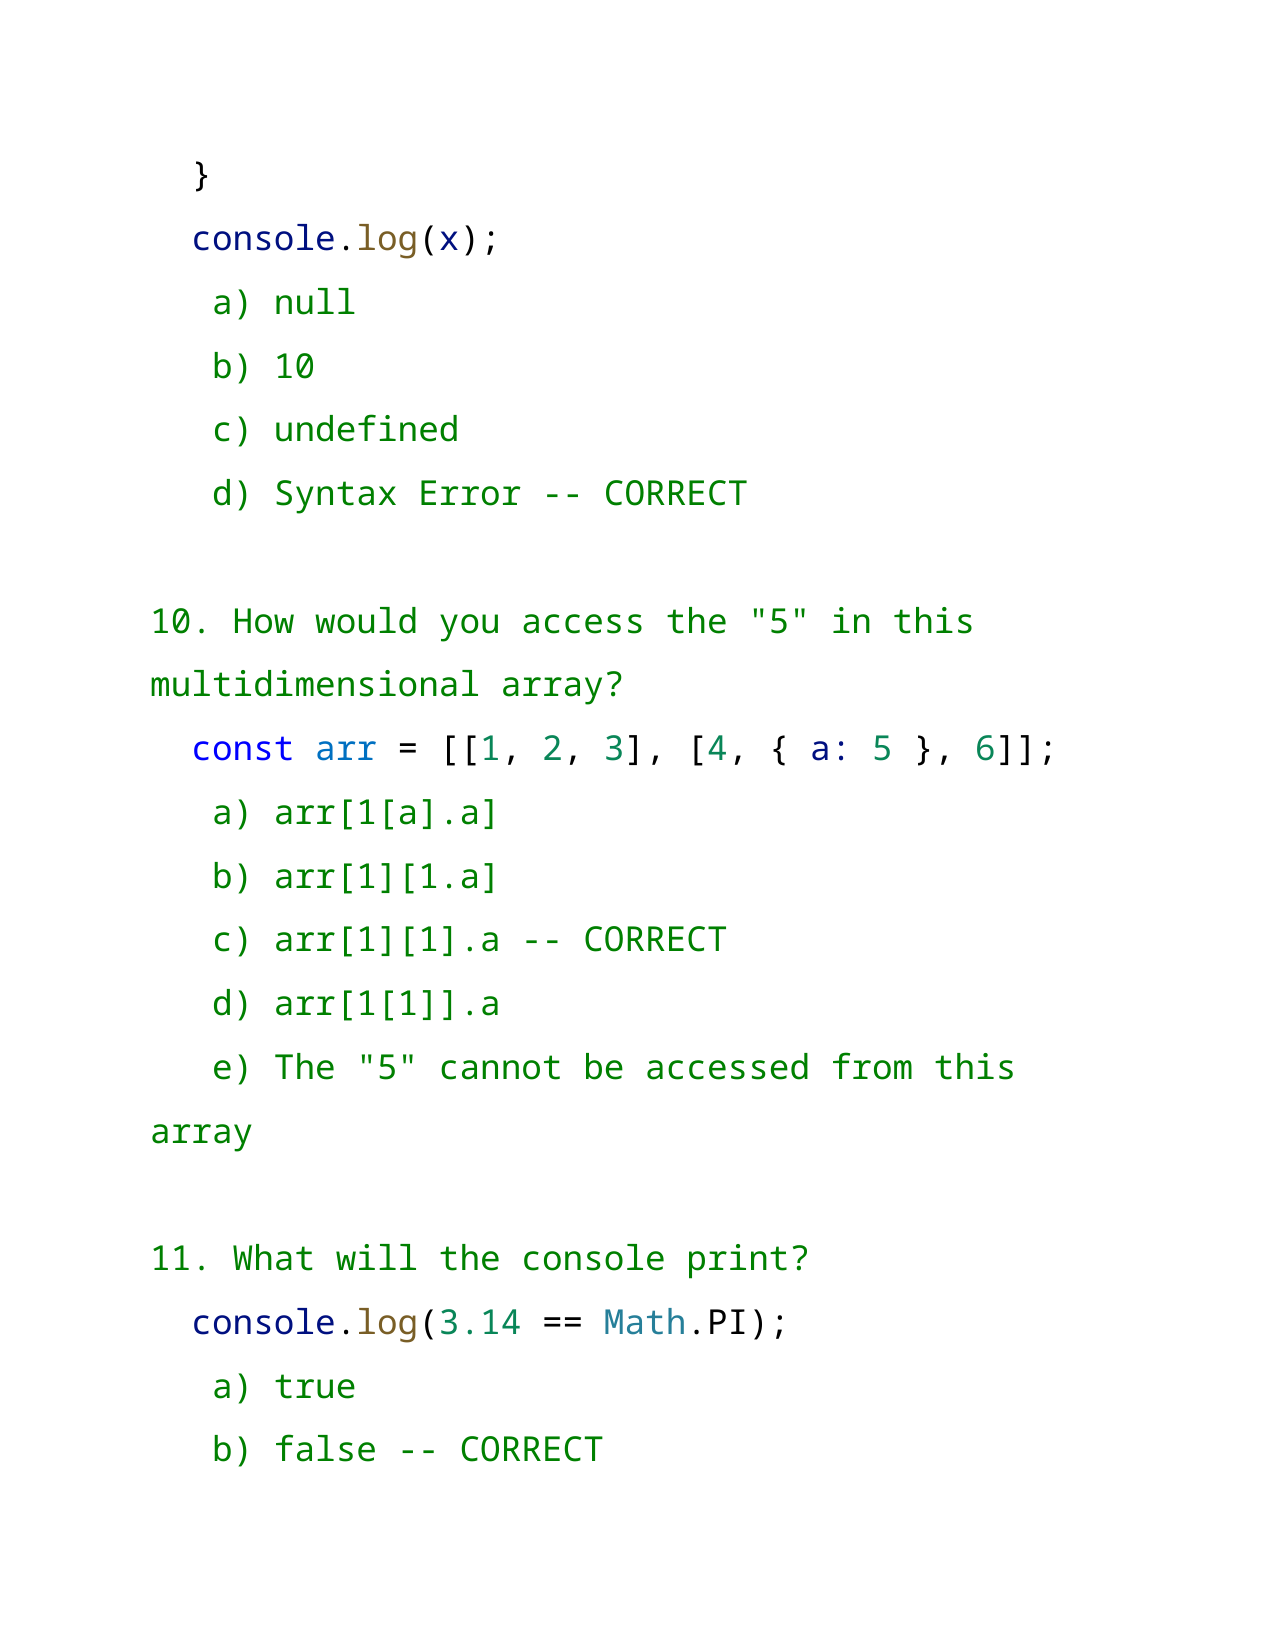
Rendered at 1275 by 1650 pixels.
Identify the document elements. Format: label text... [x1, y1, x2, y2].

text b) false -- CORRECT [150, 1425, 1125, 1472]
text console.log(x); [150, 214, 1125, 261]
text c) arr[1][1].a -- CORRECT [150, 915, 1125, 962]
text d) arr[1[1]].a [150, 979, 1125, 1026]
text c) undefined [150, 405, 1125, 452]
text b) arr[1][1.a] [150, 851, 1125, 898]
text 10. How would you access the "5" in this multidimensional array? [150, 596, 1125, 707]
text const arr = [[1, 2, 3], [4, { a: 5 }, 6]]; [150, 724, 1125, 771]
text console.log(3.14 == Math.PI); [150, 1297, 1125, 1344]
text a) null [150, 277, 1125, 324]
text e) The "5" cannot be accessed from this array [150, 1042, 1125, 1153]
text b) 10 [150, 341, 1125, 388]
text 11. What will the console print? [150, 1234, 1125, 1281]
text a) arr[1[a].a] [150, 787, 1125, 834]
text a) true [150, 1361, 1125, 1408]
text } [150, 150, 1125, 197]
text d) Syntax Error -- CORRECT [150, 469, 1125, 516]
